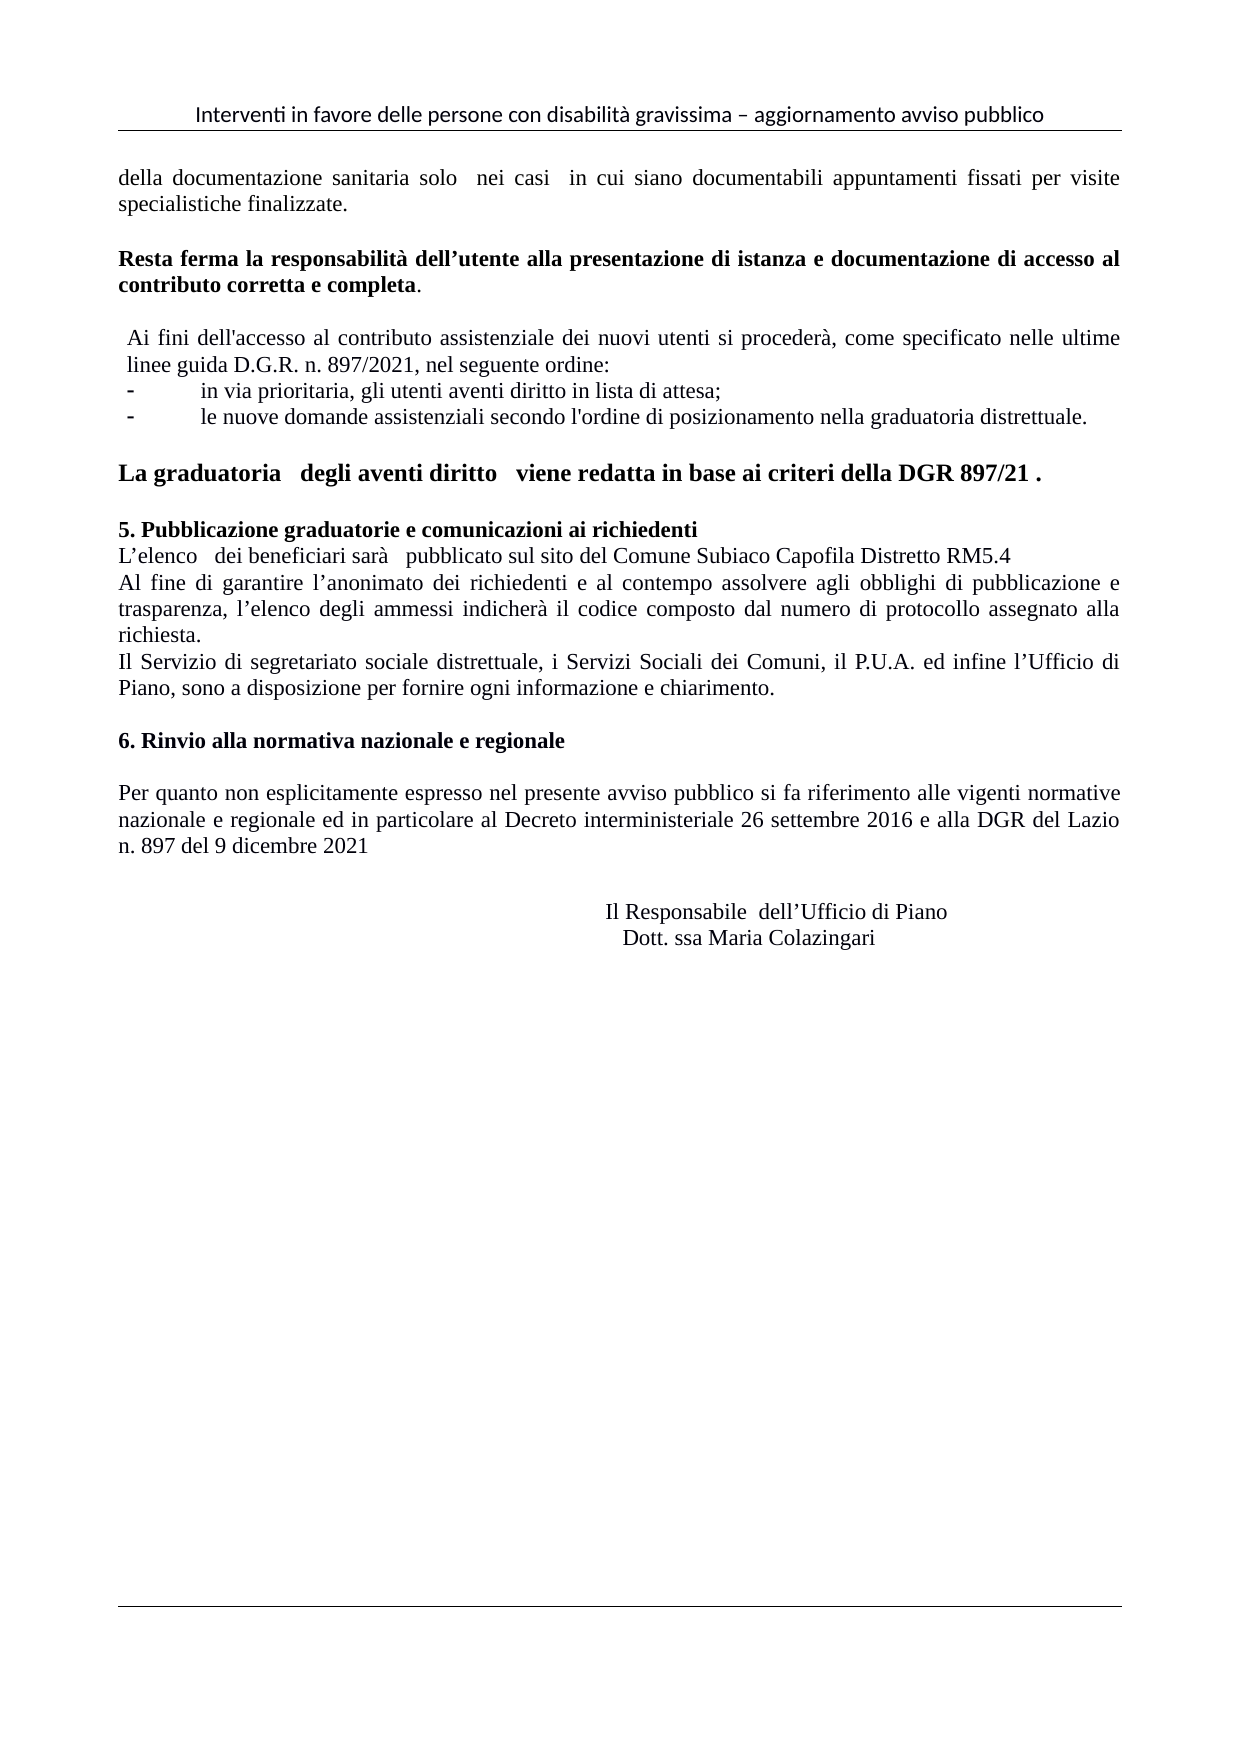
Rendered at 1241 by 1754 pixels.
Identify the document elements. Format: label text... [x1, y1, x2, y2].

text Per quanto non esplicitamente espresso nel presente avviso pubblico si fa riferimento alle vigenti normative nazionale e regionale ed in particolare al Decreto interministeriale 26 settembre 2016 e alla DGR del Lazio n. 897 del 9 dicembre 2021 [118, 779, 1122, 858]
text Al fine di garantire l’anonimato dei richiedenti e al contempo assolvere agli obblighi di pubblicazione e trasparenza, l’elenco degli ammessi indicherà il codice composto dal numero di protocollo assegnato alla richiesta. [118, 569, 1122, 648]
text 5. Pubblicazione graduatorie e comunicazioni ai richiedenti [118, 487, 1122, 542]
text Ai fini dell'accesso al contributo assistenziale dei nuovi utenti si procederà, come specificato nelle ultime linee guida D.G.R. n. 897/2021, nel seguente ordine: [127, 324, 1122, 377]
text 6. Rinvio alla normativa nazionale e regionale [118, 727, 1122, 753]
list in via prioritaria, gli utenti aventi diritto in lista di attesa; [127, 377, 1122, 403]
text Il Servizio di segretariato sociale distrettuale, i Servizi Sociali dei Comuni, il P.U.A. ed infine l’Ufficio di Piano, sono a disposizione per fornire ogni informazione e chiarimento. [118, 648, 1122, 700]
text Dott. ssa Maria Colazingari [118, 924, 1122, 951]
list le nuove domande assistenziali secondo l'ordine di posizionamento nella graduatoria distrettuale. [127, 403, 1122, 430]
text L’elenco dei beneficiari sarà pubblicato sul sito del Comune Subiaco Capofila Distretto RM5.4 [118, 542, 1122, 569]
text La graduatoria degli aventi diritto viene redatta in base ai criteri della DGR 897/21 . [118, 458, 1122, 487]
text Resta ferma la responsabilità dell’utente alla presentazione di istanza e documentazione di accesso al contributo corretta e completa. [118, 245, 1122, 298]
text della documentazione sanitaria solo nei casi in cui siano documentabili appuntamenti fissati per visite specialistiche finalizzate. [118, 164, 1122, 216]
text Il Responsabile dell’Ufficio di Piano [118, 898, 1122, 924]
